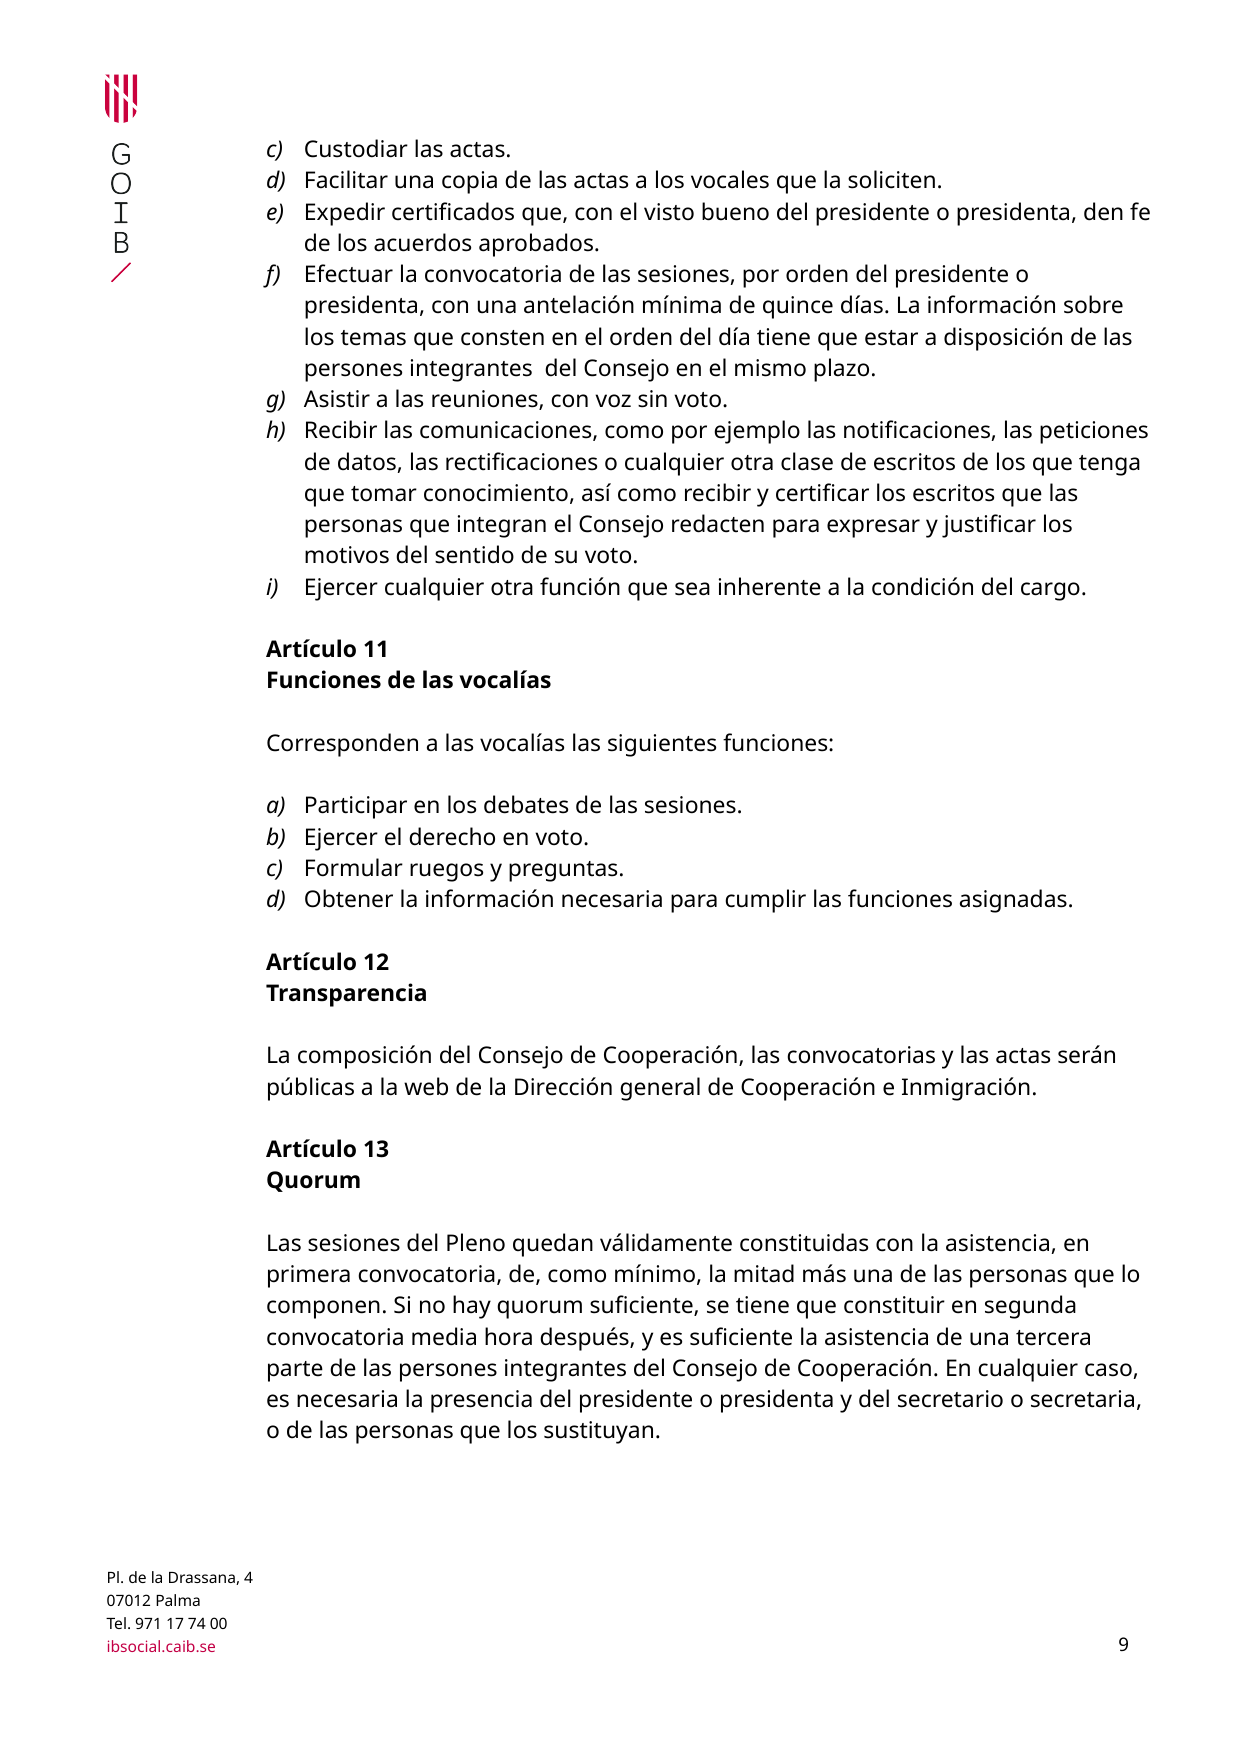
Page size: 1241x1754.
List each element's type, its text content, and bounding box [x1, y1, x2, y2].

list Ejercer el derecho en voto. [266, 820, 1152, 852]
text Quorum [266, 1164, 1152, 1195]
text La composición del Consejo de Cooperación, las convocatorias y las actas serán públicas a la web de la Dirección general de Cooperación e Inmigración. [266, 1039, 1152, 1102]
text Transparencia [266, 977, 1152, 1008]
text Artículo 12 [266, 945, 1152, 977]
list Facilitar una copia de las actas a los vocales que la soliciten. [266, 164, 1152, 195]
list Formular ruegos y preguntas. [266, 852, 1152, 883]
list Las sesiones del Pleno quedan válidamente constituidas con la asistencia, en primera convocatoria, de, como mínimo, la mitad más una de las personas que lo componen. Si no hay quorum suficiente, se tiene que constituir en segunda convocatoria media hora después, y es suficiente la asistencia de una tercera parte de las persones integrantes del Consejo de Cooperación. En cualquier caso, es necesaria la presencia del presidente o presidenta y del secretario o secretaria, o de las personas que los sustituyan. [266, 1227, 1152, 1445]
list Efectuar la convocatoria de las sesiones, por orden del presidente o presidenta, con una antelación mínima de quince días. La información sobre los temas que consten en el orden del día tiene que estar a disposición de las persones integrantes del Consejo en el mismo plazo. [266, 258, 1152, 383]
text Artículo 11 [266, 633, 1152, 664]
text Funciones de las vocalías [266, 664, 1152, 695]
list Asistir a las reuniones, con voz sin voto. [266, 383, 1152, 414]
list Recibir las comunicaciones, como por ejemplo las notificaciones, las peticiones de datos, las rectificaciones o cualquier otra clase de escritos de los que tenga que tomar conocimiento, así como recibir y certificar los escritos que las personas que integran el Consejo redacten para expresar y justificar los motivos del sentido de su voto. [266, 414, 1152, 570]
list Obtener la información necesaria para cumplir las funciones asignadas. [266, 883, 1152, 914]
list Ejercer cualquier otra función que sea inherente a la condición del cargo. [266, 570, 1152, 602]
text Artículo 13 [266, 1133, 1152, 1164]
text Corresponden a las vocalías las siguientes funciones: [266, 727, 1152, 758]
list Expedir certificados que, con el visto bueno del presidente o presidenta, den fe de los acuerdos aprobados. [266, 195, 1152, 258]
list Custodiar las actas. [266, 133, 1152, 164]
picture [76, 51, 166, 313]
list Participar en los debates de las sesiones. [266, 789, 1152, 820]
